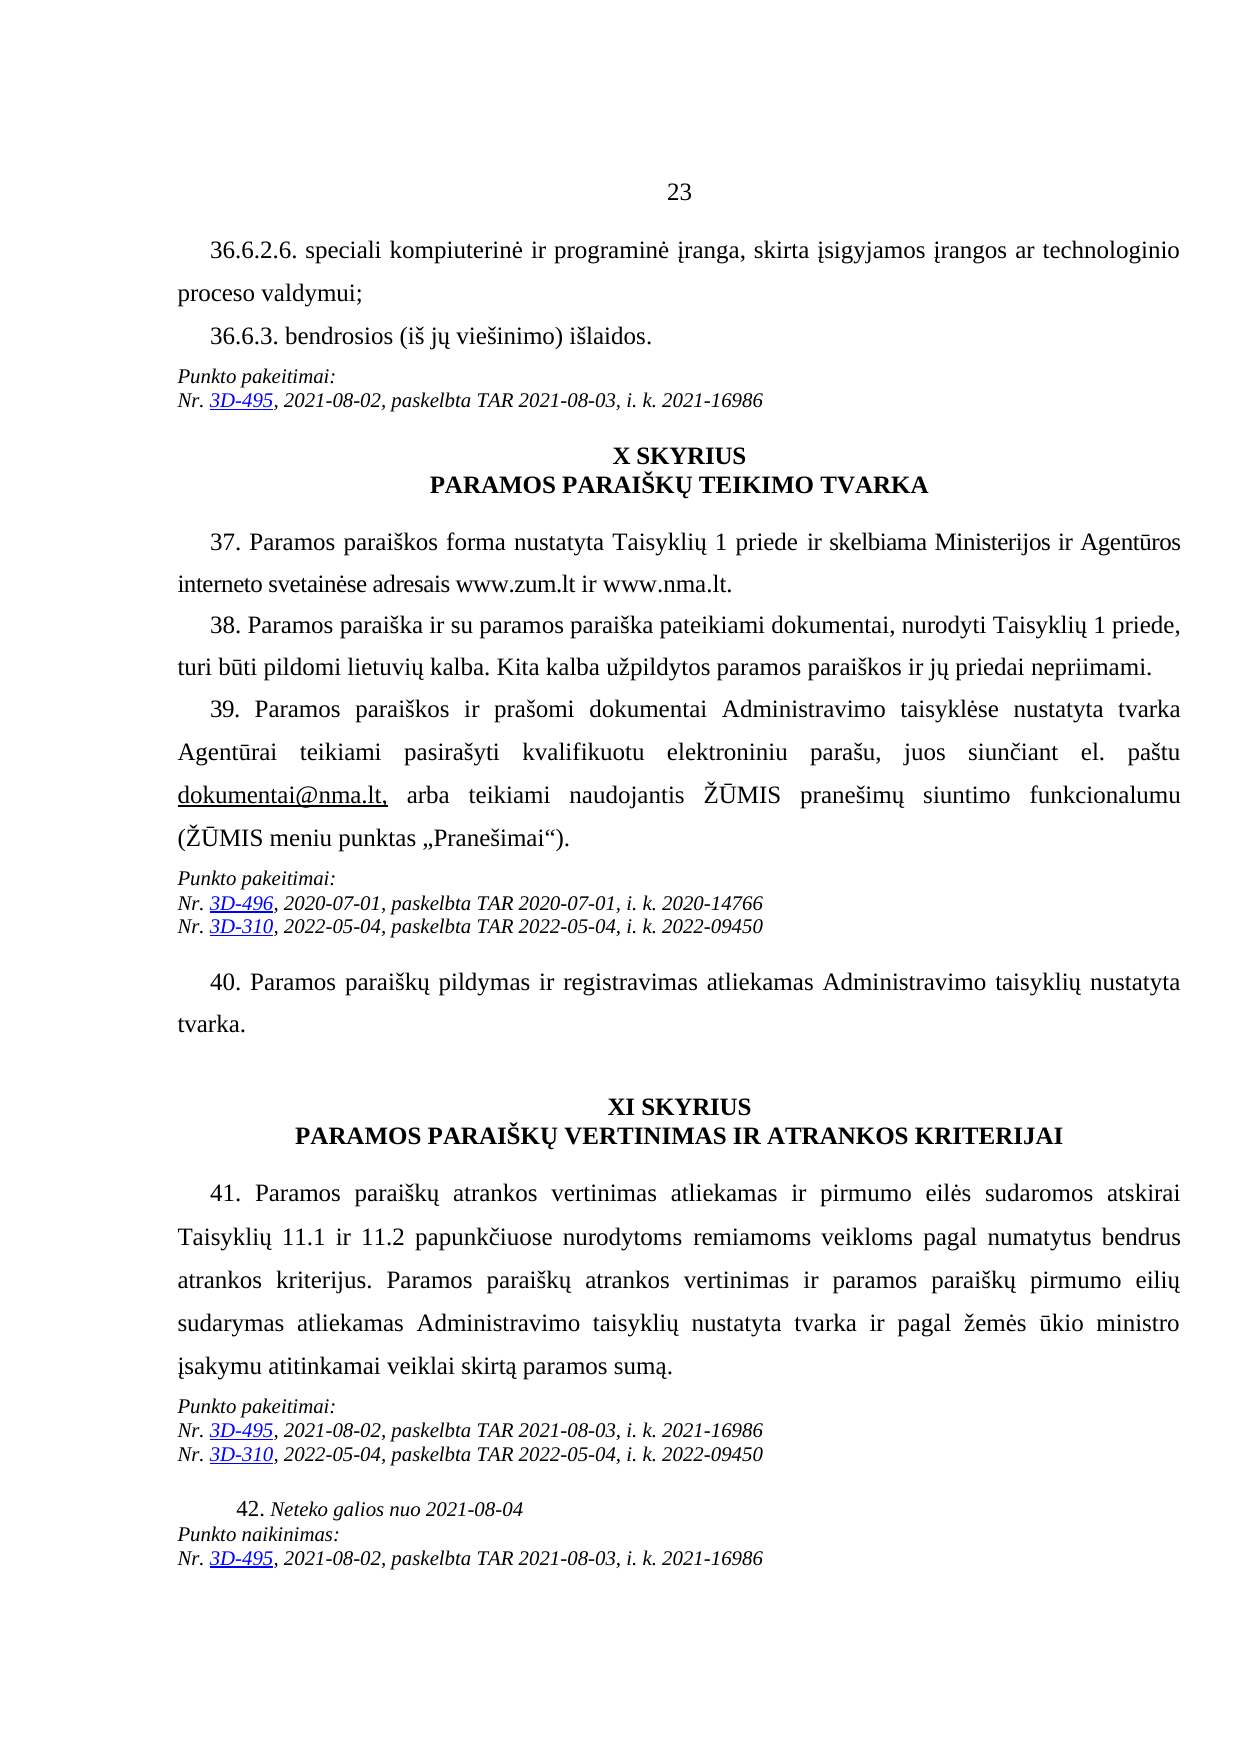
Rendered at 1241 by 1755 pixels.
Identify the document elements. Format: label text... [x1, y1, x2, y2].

text Nr. 3D-495, 2021-08-02, paskelbta TAR 2021-08-03, i. k. 2021-16986 [177, 1546, 1181, 1569]
text XI SKYRIUS [177, 1092, 1181, 1121]
text 37. Paramos paraiškos forma nustatyta Taisyklių 1 priede ir skelbiama Ministerijos ir Agentūros interneto svetainėse adresais www.zum.lt ir www.nma.lt. [177, 527, 1181, 598]
text Nr. 3D-495, 2021-08-02, paskelbta TAR 2021-08-03, i. k. 2021-16986 [177, 1418, 1181, 1442]
text Punkto pakeitimai: [177, 1394, 1181, 1418]
text 40. Paramos paraiškų pildymas ir registravimas atliekamas Administravimo taisyklių nustatyta tvarka. [177, 967, 1181, 1038]
text PARAMOS PARAIŠKŲ VERTINIMAS IR ATRANKOS KRITERIJAI [177, 1121, 1181, 1150]
text 36.6.3. bendrosios (iš jų viešinimo) išlaidos. [177, 321, 1181, 350]
text Punkto pakeitimai: [177, 364, 1181, 388]
text PARAMOS PARAIŠKŲ TEIKIMO TVARKA [177, 470, 1181, 498]
text Nr. 3D-496, 2020-07-01, paskelbta TAR 2020-07-01, i. k. 2020-14766 [177, 890, 1181, 914]
text 38. Paramos paraiška ir su paramos paraiška pateikiami dokumentai, nurodyti Taisyklių 1 priede, turi būti pildomi lietuvių kalba. Kita kalba užpildytos paramos paraiškos ir jų priedai nepriimami. [177, 611, 1181, 681]
text Nr. 3D-495, 2021-08-02, paskelbta TAR 2021-08-03, i. k. 2021-16986 [177, 388, 1181, 412]
text Nr. 3D-310, 2022-05-04, paskelbta TAR 2022-05-04, i. k. 2022-09450 [177, 1442, 1181, 1466]
text Nr. 3D-310, 2022-05-04, paskelbta TAR 2022-05-04, i. k. 2022-09450 [177, 914, 1181, 938]
text 42. Neteko galios nuo 2021-08-04 [177, 1495, 1181, 1521]
text Punkto naikinimas: [177, 1521, 1181, 1546]
text X SKYRIUS [177, 441, 1181, 470]
text 41. Paramos paraiškų atrankos vertinimas atliekamas ir pirmumo eilės sudaromos atskirai Taisyklių 11.1 ir 11.2 papunkčiuose nurodytoms remiamoms veikloms pagal numatytus bendrus atrankos kriterijus. Paramos paraiškų atrankos vertinimas ir paramos paraiškų pirmumo eilių sudarymas atliekamas Administravimo taisyklių nustatyta tvarka ir pagal žemės ūkio ministro įsakymu atitinkamai veiklai skirtą paramos sumą. [177, 1178, 1181, 1380]
text Punkto pakeitimai: [177, 866, 1181, 890]
text 39. Paramos paraiškos ir prašomi dokumentai Administravimo taisyklėse nustatyta tvarka Agentūrai teikiami pasirašyti kvalifikuotu elektroniniu parašu, juos siunčiant el. paštu dokumentai@nma.lt, arba teikiami naudojantis ŽŪMIS pranešimų siuntimo funkcionalumu (ŽŪMIS meniu punktas „Pranešimai“). [177, 694, 1181, 852]
text 36.6.2.6. speciali kompiuterinė ir programinė įranga, skirta įsigyjamos įrangos ar technologinio proceso valdymui; [177, 235, 1181, 307]
